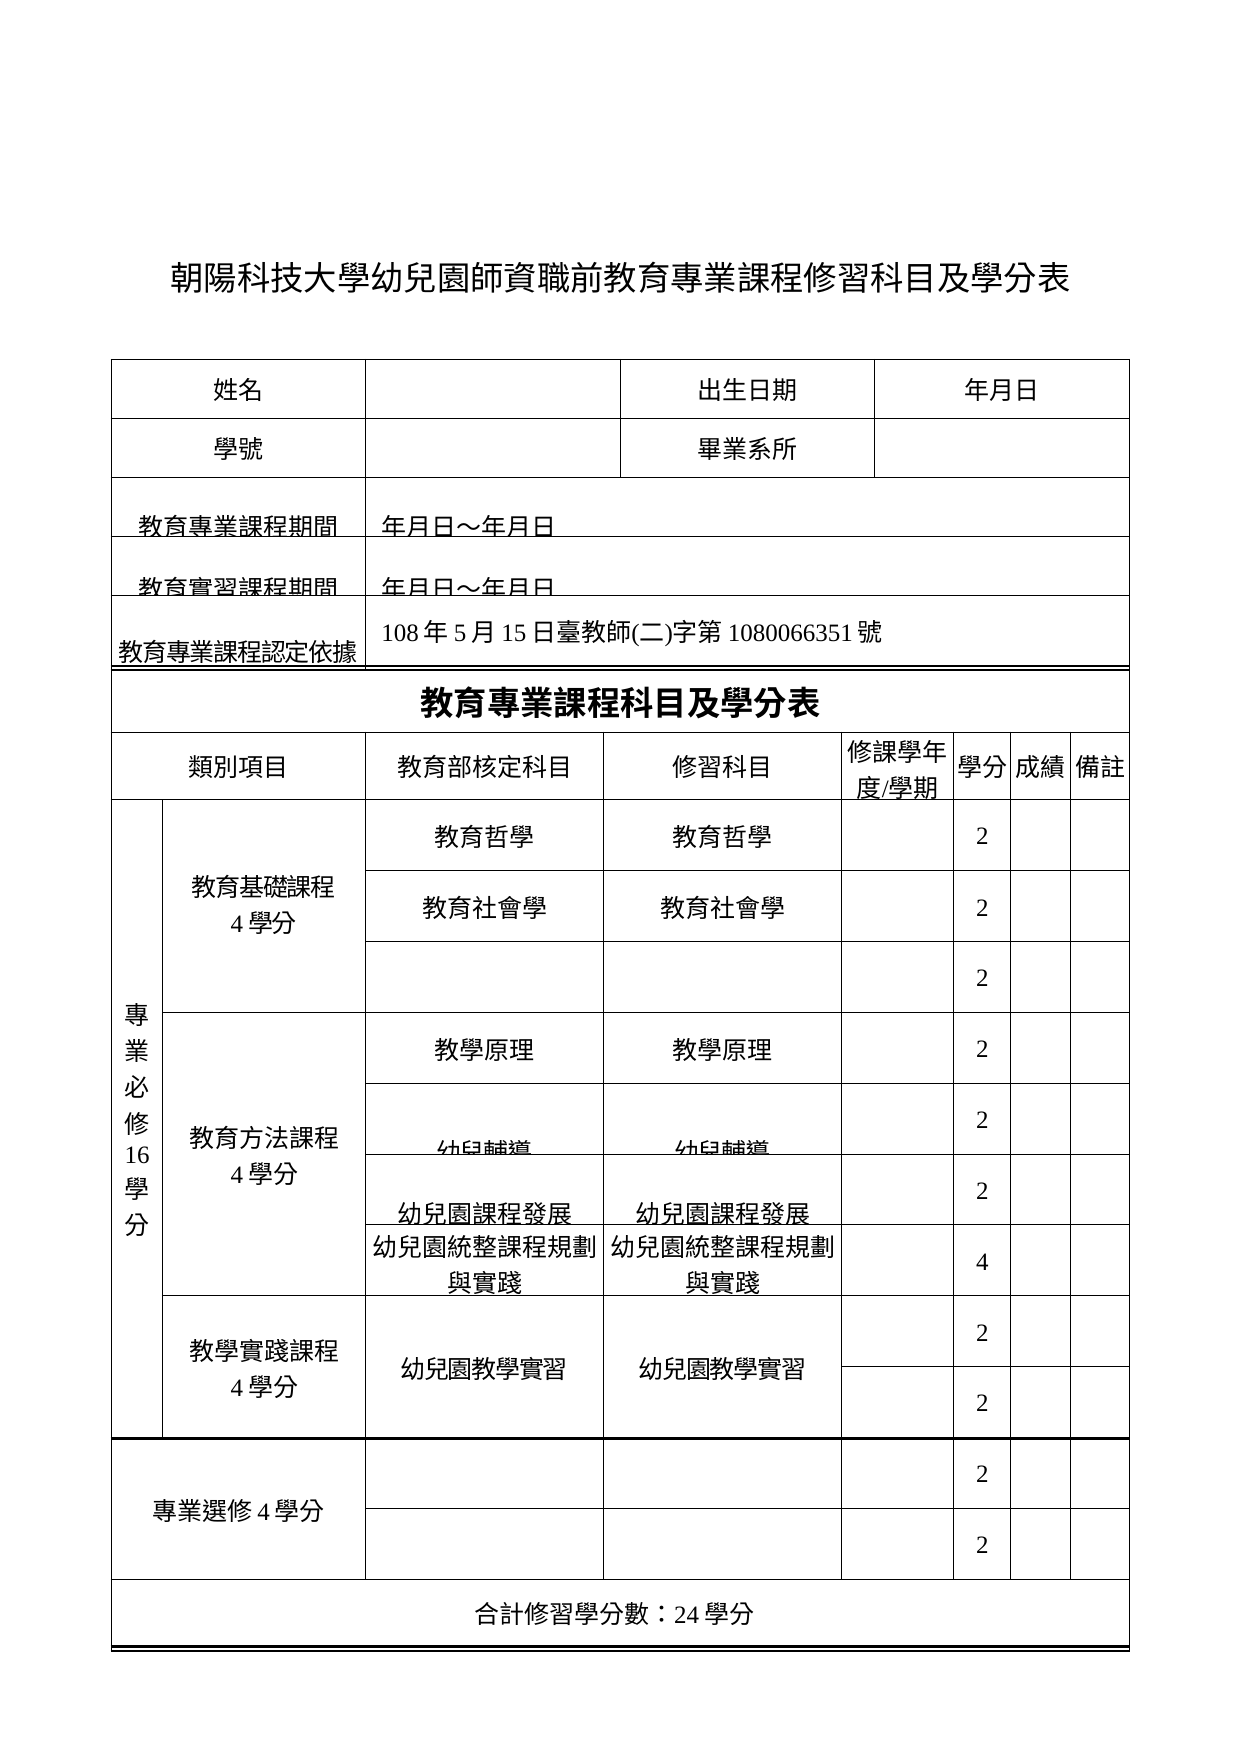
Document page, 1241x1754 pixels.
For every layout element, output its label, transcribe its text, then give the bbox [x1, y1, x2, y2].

table_cell 學號 [112, 419, 365, 477]
table_cell 合計修習學分數：24學分 [112, 1580, 1129, 1645]
table_cell [1011, 1367, 1070, 1437]
table_cell 4 [954, 1225, 1010, 1295]
table_cell 修課學年度/學期 [842, 733, 953, 799]
table_cell [842, 1367, 953, 1437]
table_cell 教育社會學 [604, 871, 841, 941]
table_cell 成績 [1011, 733, 1070, 799]
table_cell [1011, 942, 1070, 1012]
table_cell 修習科目 [604, 733, 841, 799]
table_cell 備註 [1071, 733, 1129, 799]
table_cell [1071, 1440, 1129, 1508]
table_cell 幼兒園教學實習 [604, 1296, 841, 1437]
table_cell 教育專業課程期間 [112, 478, 365, 536]
table_cell [1071, 1509, 1129, 1578]
table_cell [1011, 1155, 1070, 1224]
table_cell [1011, 1509, 1070, 1578]
table_cell 年月日～年月日 [366, 478, 1129, 536]
table_cell 教育專業課程認定依據 [112, 596, 365, 665]
table_cell [1011, 1296, 1070, 1366]
table_cell [604, 1440, 841, 1508]
table_cell 幼兒園統整課程規劃與實踐 [604, 1225, 841, 1295]
table_cell 專業選修4學分 [112, 1440, 365, 1578]
table_cell 類別項目 [112, 733, 365, 799]
table_cell [842, 942, 953, 1012]
table_cell [1011, 800, 1070, 870]
table_cell [842, 1084, 953, 1153]
table_cell [1071, 1155, 1129, 1224]
table_cell [842, 1509, 953, 1578]
table_cell 2 [954, 942, 1010, 1012]
table_cell [1071, 871, 1129, 941]
table_cell 幼兒園課程發展 [604, 1155, 841, 1224]
table_cell [366, 419, 620, 477]
table_cell 2 [954, 1155, 1010, 1224]
table_cell 畢業系所 [621, 419, 874, 477]
table_cell 專業必修16學分 [112, 800, 162, 1437]
table_header [366, 360, 620, 418]
table_cell [604, 1509, 841, 1578]
table_cell [875, 419, 1129, 477]
table_cell 教學原理 [366, 1013, 603, 1083]
table_cell 幼兒園課程發展 [366, 1155, 603, 1224]
table_cell [842, 1296, 953, 1366]
table_cell 教育方法課程 4學分 [163, 1013, 365, 1295]
table_cell 教學原理 [604, 1013, 841, 1083]
table_cell 教育心理學 [604, 942, 841, 1012]
table_cell [842, 800, 953, 870]
table_cell [842, 1013, 953, 1083]
table_cell 年月日～年月日 [366, 537, 1129, 595]
table_header 年月日 [875, 360, 1129, 418]
table_cell 2 [954, 1084, 1010, 1153]
table_cell 幼兒園教學實習 [366, 1296, 603, 1437]
table_cell 教育社會學 [366, 871, 603, 941]
table_cell 教育專業課程科目及學分表 [112, 671, 1129, 732]
table_cell 幼兒輔導 [604, 1084, 841, 1153]
table_cell 教育實習課程期間 [112, 537, 365, 595]
table_cell 108年5月15日臺教師(二)字第1080066351號 [366, 596, 1129, 665]
table_cell 教育部核定科目 [366, 733, 603, 799]
table_cell [1011, 1013, 1070, 1083]
table_cell 教育基礎課程 4學分 [163, 800, 365, 1012]
table_header 出生日期 [621, 360, 874, 418]
table_cell [842, 871, 953, 941]
table_cell [1011, 1440, 1070, 1508]
table_cell 2 [954, 1440, 1010, 1508]
table_cell [366, 1509, 603, 1578]
table_cell [366, 1440, 603, 1508]
table_cell [842, 1225, 953, 1295]
table_cell [842, 1155, 953, 1224]
table_cell 2 [954, 1367, 1010, 1437]
table_cell 教育哲學 [604, 800, 841, 870]
table_cell [1011, 1225, 1070, 1295]
table_cell [1071, 1084, 1129, 1153]
table_cell 學分 [954, 733, 1010, 799]
table_cell 2 [954, 1509, 1010, 1578]
table_cell 2 [954, 1013, 1010, 1083]
table_cell 教學實踐課程 4學分 [163, 1296, 365, 1437]
table_cell 幼兒輔導 [366, 1084, 603, 1153]
text 朝陽科技大學幼兒園師資職前教育專業課程修習科目及學分表 [59, 234, 1181, 296]
table_cell [1011, 1084, 1070, 1153]
table_cell [1071, 1367, 1129, 1437]
table_cell 幼兒園統整課程規劃與實踐 [366, 1225, 603, 1295]
table_cell [1071, 800, 1129, 870]
table_header 姓名 [112, 360, 365, 418]
table_cell 2 [954, 800, 1010, 870]
table_cell [1071, 1296, 1129, 1366]
table_cell [1071, 1225, 1129, 1295]
table_cell [842, 1440, 953, 1508]
table_cell [1011, 871, 1070, 941]
table_cell 2 [954, 1296, 1010, 1366]
table_cell [1071, 1013, 1129, 1083]
table_cell 教育心理學 [366, 942, 603, 1012]
table_cell 2 [954, 871, 1010, 941]
table_cell [1071, 942, 1129, 1012]
table_cell 教育哲學 [366, 800, 603, 870]
